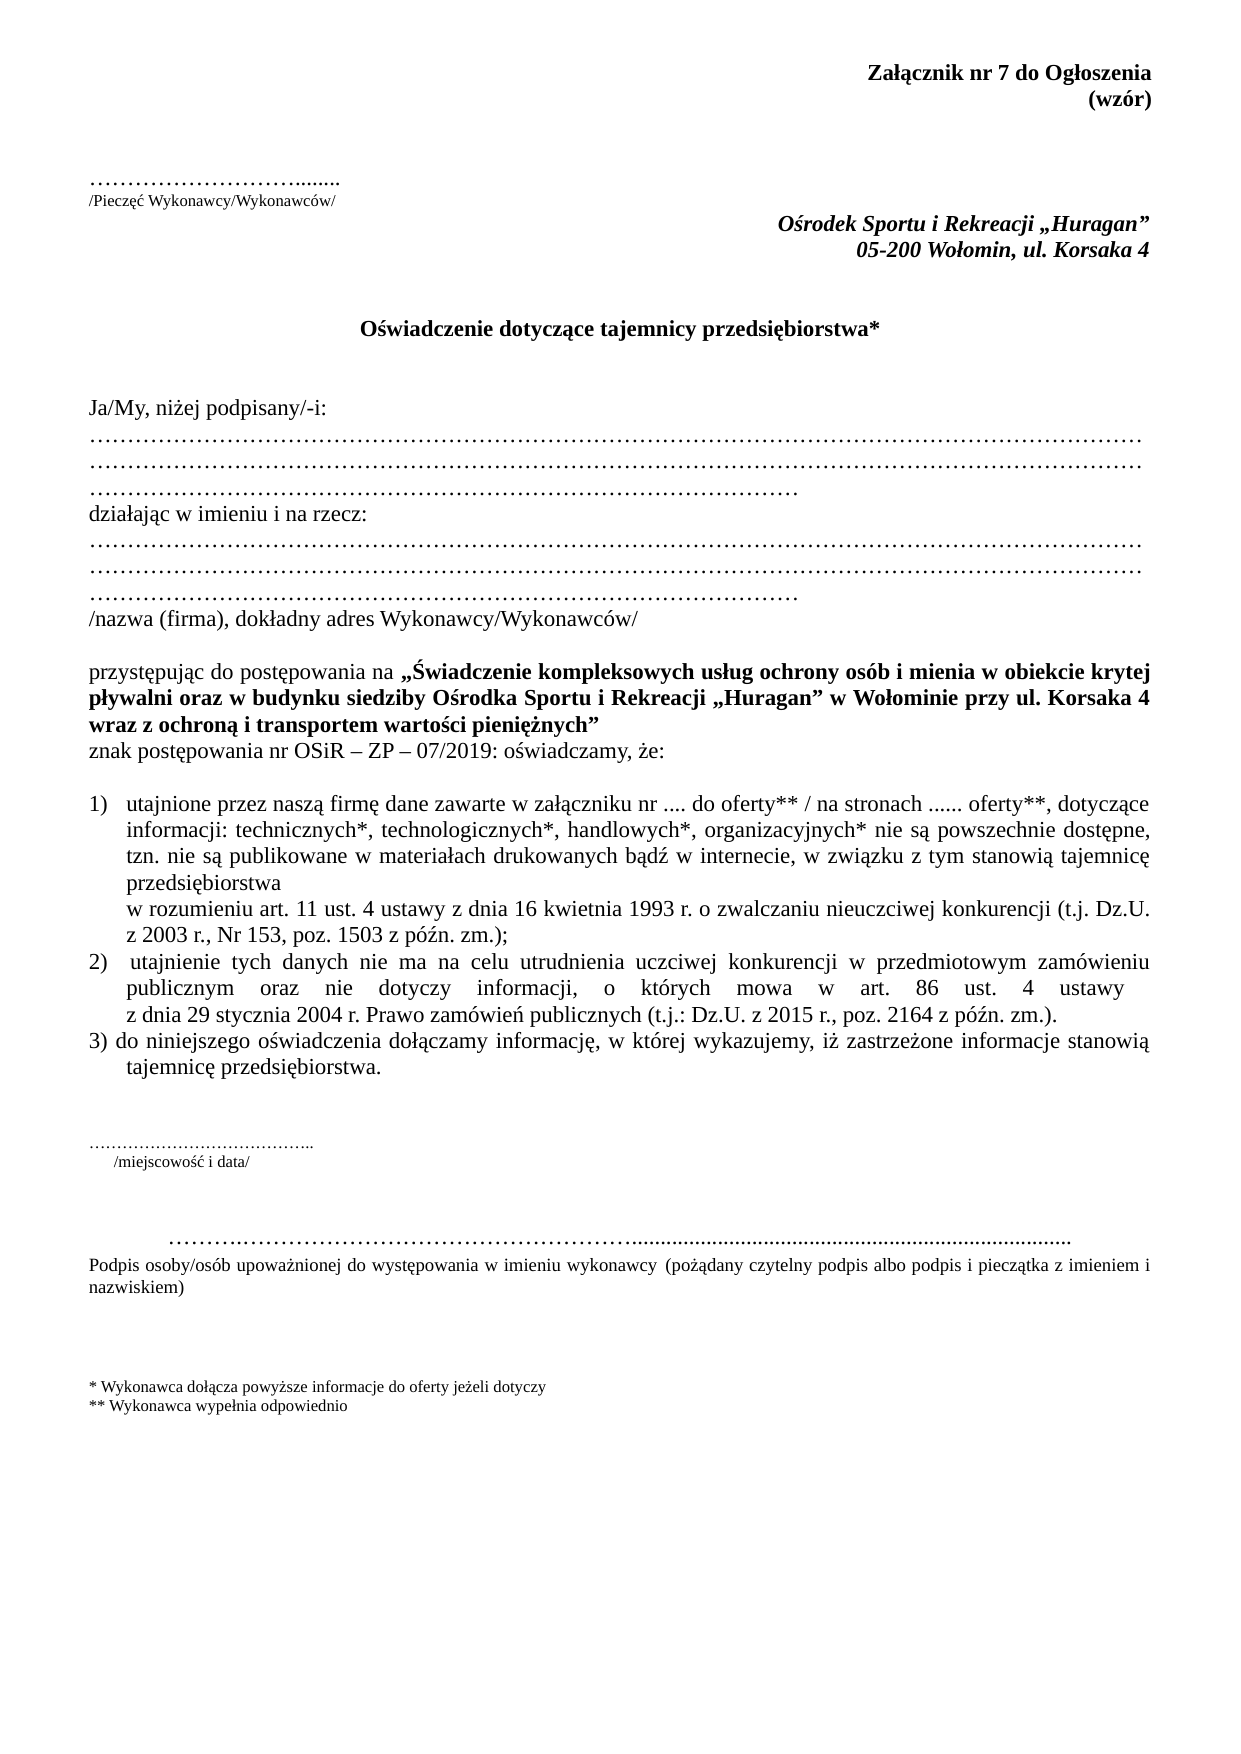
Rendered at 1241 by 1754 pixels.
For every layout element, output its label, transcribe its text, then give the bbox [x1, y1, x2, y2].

text ……………………………………………………………………………………………………………………………………………………………………………………………………………………………………………………………………………………………………………………………………… [88, 526, 1152, 605]
text ………………………........ [88, 164, 1152, 191]
text 3) do niniejszego oświadczenia dołączamy informację, w której wykazujemy, iż zastrzeżone informacje stanowią tajemnicę przedsiębiorstwa. [88, 1027, 1152, 1080]
text przystępując do postępowania na „Świadczenie kompleksowych usług ochrony osób i mienia w obiekcie krytej pływalni oraz w budynku siedziby Ośrodka Sportu i Rekreacji „Huragan” w Wołominie przy ul. Korsaka 4 wraz z ochroną i transportem wartości pieniężnych” [88, 658, 1152, 737]
text działając w imieniu i na rzecz: [88, 500, 1152, 526]
text ** Wykonawca wypełnia odpowiednio [88, 1396, 1152, 1415]
text Ja/My, niżej podpisany/-i: [88, 394, 1152, 421]
text /Pieczęć Wykonawcy/Wykonawców/ [88, 191, 1152, 210]
text Ośrodek Sportu i Rekreacji „Huragan” [88, 210, 1152, 236]
text /miejscowość i data/ [88, 1152, 1152, 1171]
text /nazwa (firma), dokładny adres Wykonawcy/Wykonawców/ [88, 605, 1152, 632]
text * Wykonawca dołącza powyższe informacje do oferty jeżeli dotyczy [88, 1377, 1152, 1396]
text Podpis osoby/osób upoważnionej do występowania w imieniu wykonawcy (pożądany czytelny podpis albo podpis i pieczątka z imieniem i nazwiskiem) [88, 1250, 1152, 1298]
text 1) utajnione przez naszą firmę dane zawarte w załączniku nr .... do oferty** / na stronach ...... oferty**, dotyczące informacji: technicznych*, technologicznych*, handlowych*, organizacyjnych* nie są powszechnie dostępne, tzn. nie są publikowane w materiałach drukowanych bądź w internecie, w związku z tym stanowią tajemnicę przedsiębiorstwa w rozumieniu art. 11 ust. 4 ustawy z dnia 16 kwietnia 1993 r. o zwalczaniu nieuczciwej konkurencji (t.j. Dz.U. z 2003 r., Nr 153, poz. 1503 z późn. zm.); [88, 790, 1152, 948]
text ………………………………….. [88, 1132, 1152, 1152]
text 05-200 Wołomin, ul. Korsaka 4 [88, 236, 1152, 263]
text (wzór) [88, 85, 1152, 112]
text 2) utajnienie tych danych nie ma na celu utrudnienia uczciwej konkurencji w przedmiotowym zamówieniu publicznym oraz nie dotyczy informacji, o których mowa w art. 86 ust. 4 ustawy z dnia 29 stycznia 2004 r. Prawo zamówień publicznych (t.j.: Dz.U. z 2015 r., poz. 2164 z późn. zm.). [88, 948, 1152, 1027]
text znak postępowania nr OSiR – ZP – 07/2019: oświadczamy, że: [88, 737, 1152, 763]
text Oświadczenie dotyczące tajemnicy przedsiębiorstwa* [88, 315, 1152, 342]
text Załącznik nr 7 do Ogłoszenia [88, 59, 1152, 85]
text ……….……………………………………………............................................................................. [88, 1223, 1152, 1250]
text ……………………………………………………………………………………………………………………………………………………………………………………………………………………………………………………………………………………………………………………………………… [88, 421, 1152, 500]
